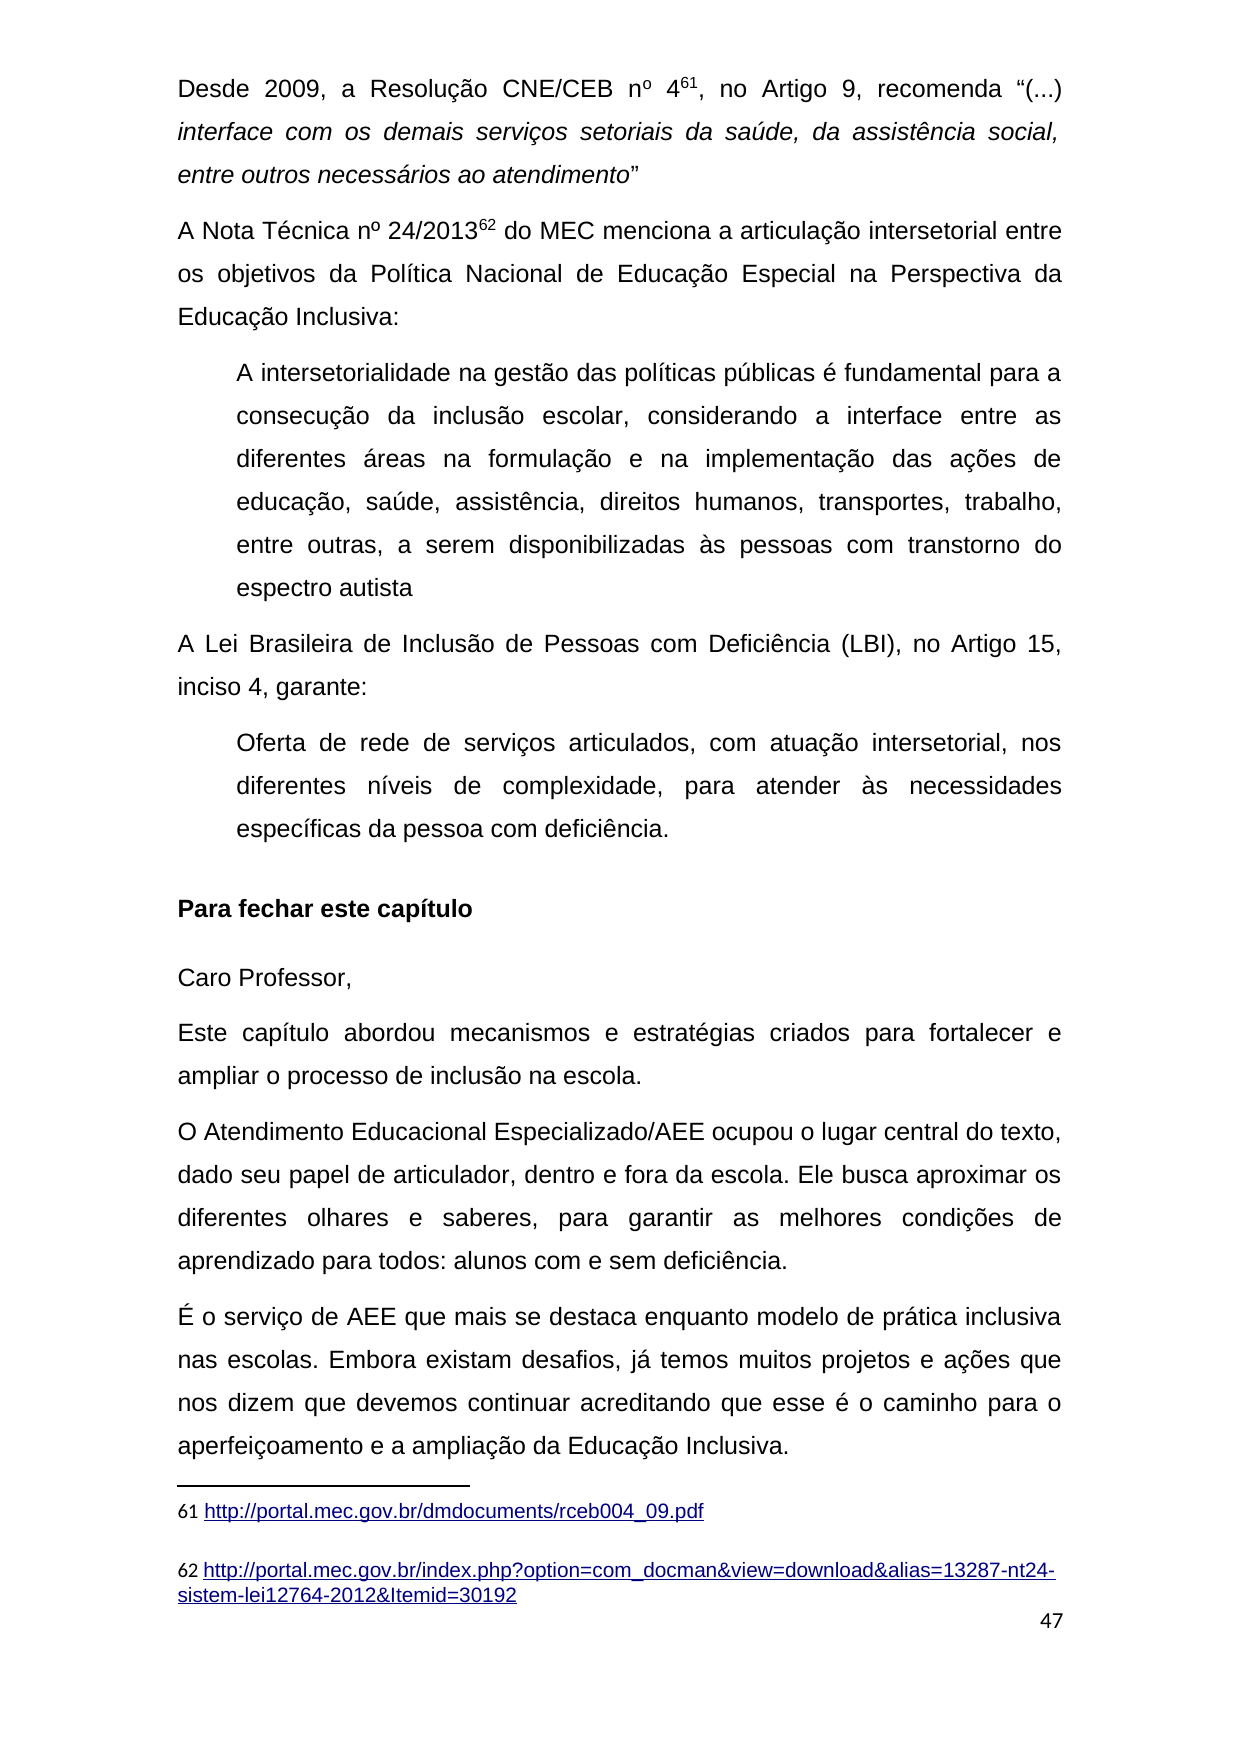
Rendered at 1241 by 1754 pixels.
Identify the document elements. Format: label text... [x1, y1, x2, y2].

text http://portal.mec.gov.br/dmdocuments/rceb004_09.pdf [177, 1498, 1063, 1524]
text É o serviço de AEE que mais se destaca enquanto modelo de prática inclusiva nas escolas. Embora existam desafios, já temos muitos projetos e ações que nos dizem que devemos continuar acreditando que esse é o caminho para o aperfeiçoamento e a ampliação da Educação Inclusiva. [177, 1302, 1063, 1460]
text A Lei Brasileira de Inclusão de Pessoas com Deficiência (LBI), no Artigo 15, inciso 4, garante: [177, 629, 1063, 701]
text A intersetorialidade na gestão das políticas públicas é fundamental para a consecução da inclusão escolar, considerando a interface entre as diferentes áreas na formulação e na implementação das ações de educação, saúde, assistência, direitos humanos, transportes, trabalho, entre outras, a serem disponibilizadas às pessoas com transtorno do espectro autista [236, 357, 1063, 602]
text Oferta de rede de serviços articulados, com atuação intersetorial, nos diferentes níveis de complexidade, para atender às necessidades específicas da pessoa com deficiência. [236, 727, 1063, 842]
text A Nota Técnica nº 24/2013 do MEC menciona a articulação intersetorial entre os objetivos da Política Nacional de Educação Especial na Perspectiva da Educação Inclusiva: [177, 216, 1063, 331]
text http://portal.mec.gov.br/index.php?option=com_docman&view=download&alias=13287-nt24-sistem-lei12764-2012&Itemid=30192 [177, 1557, 1063, 1606]
text Para fechar este capítulo [177, 894, 1063, 923]
text Este capítulo abordou mecanismos e estratégias criados para fortalecer e ampliar o processo de inclusão na escola. [177, 1018, 1063, 1090]
text Desde 2009, a Resolução CNE/CEB no 4, no Artigo 9, recomenda “(...) interface com os demais serviços setoriais da saúde, da assistência social, entre outros necessários ao atendimento” [177, 74, 1063, 189]
text Caro Professor, [177, 962, 1063, 991]
text O Atendimento Educacional Especializado/AEE ocupou o lugar central do texto, dado seu papel de articulador, dentro e fora da escola. Ele busca aproximar os diferentes olhares e saberes, para garantir as melhores condições de aprendizado para todos: alunos com e sem deficiência. [177, 1117, 1063, 1275]
